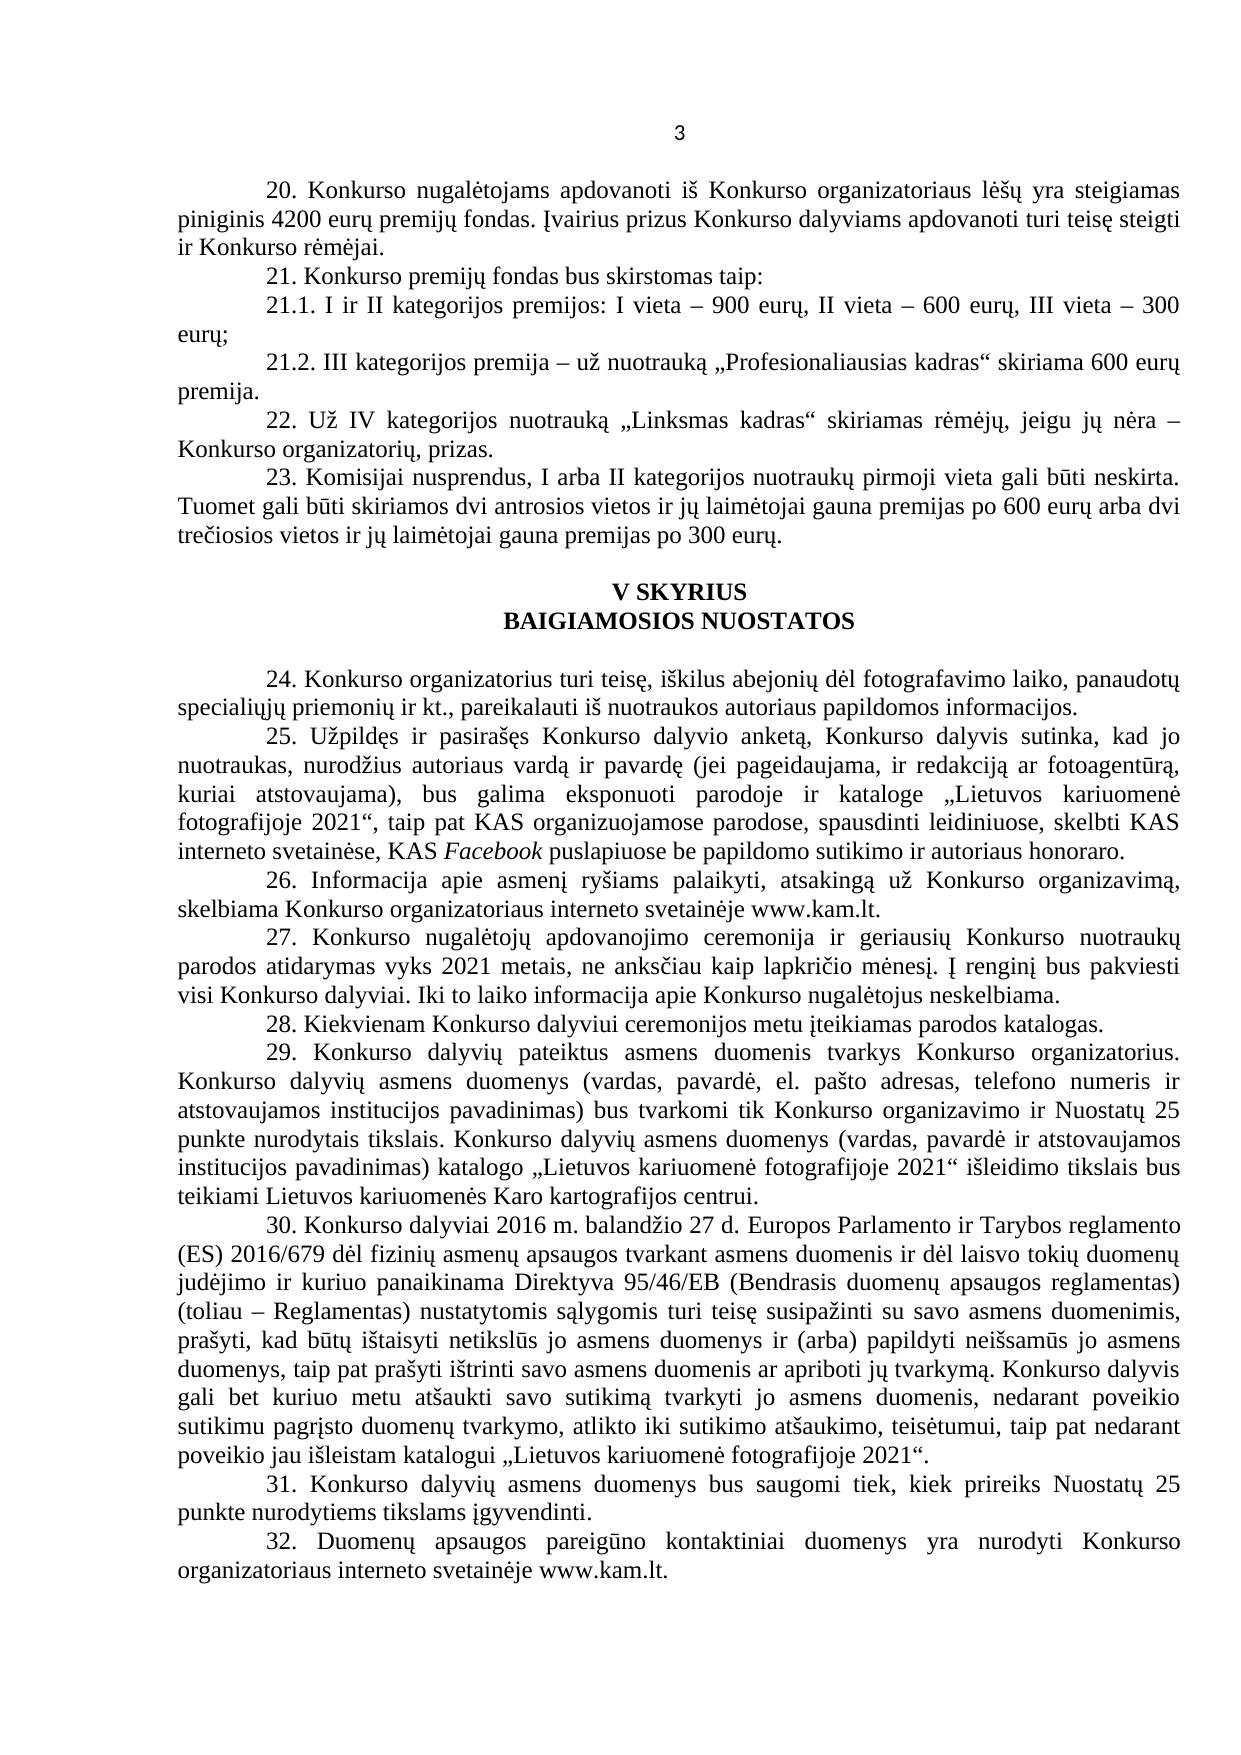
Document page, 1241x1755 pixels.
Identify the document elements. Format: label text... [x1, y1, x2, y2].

text 30. Konkurso dalyviai 2016 m. balandžio 27 d. Europos Parlamento ir Tarybos reglamento (ES) 2016/679 dėl fizinių asmenų apsaugos tvarkant asmens duomenis ir dėl laisvo tokių duomenų judėjimo ir kuriuo panaikinama Direktyva 95/46/EB (Bendrasis duomenų apsaugos reglamentas) (toliau – Reglamentas) nustatytomis sąlygomis turi teisę susipažinti su savo asmens duomenimis, prašyti, kad būtų ištaisyti netikslūs jo asmens duomenys ir (arba) papildyti neišsamūs jo asmens duomenys, taip pat prašyti ištrinti savo asmens duomenis ar apriboti jų tvarkymą. Konkurso dalyvis gali bet kuriuo metu atšaukti savo sutikimą tvarkyti jo asmens duomenis, nedarant poveikio sutikimu pagrįsto duomenų tvarkymo, atlikto iki sutikimo atšaukimo, teisėtumui, taip pat nedarant poveikio jau išleistam katalogui „Lietuvos kariuomenė fotografijoje 2021“. [177, 1210, 1181, 1469]
text 21.1. I ir II kategorijos premijos: I vieta – 900 eurų, II vieta – 600 eurų, III vieta – 300 eurų; [177, 290, 1181, 347]
text 32. Duomenų apsaugos pareigūno kontaktiniai duomenys yra nurodyti Konkurso organizatoriaus interneto svetainėje www.kam.lt. [177, 1526, 1181, 1584]
text 20. Konkurso nugalėtojams apdovanoti iš Konkurso organizatoriaus lėšų yra steigiamas piniginis 4200 eurų premijų fondas. Įvairius prizus Konkurso dalyviams apdovanoti turi teisę steigti ir Konkurso rėmėjai. [177, 175, 1181, 261]
text 27. Konkurso nugalėtojų apdovanojimo ceremonija ir geriausių Konkurso nuotraukų parodos atidarymas vyks 2021 metais, ne anksčiau kaip lapkričio mėnesį. Į renginį bus pakviesti visi Konkurso dalyviai. Iki to laiko informacija apie Konkurso nugalėtojus neskelbiama. [177, 922, 1181, 1009]
text 25. Užpildęs ir pasirašęs Konkurso dalyvio anketą, Konkurso dalyvis sutinka, kad jo nuotraukas, nurodžius autoriaus vardą ir pavardę (jei pageidaujama, ir redakciją ar fotoagentūrą, kuriai atstovaujama), bus galima eksponuoti parodoje ir kataloge „Lietuvos kariuomenė fotografijoje 2021“, taip pat KAS organizuojamose parodose, spausdinti leidiniuose, skelbti KAS interneto svetainėse, KAS Facebook puslapiuose be papildomo sutikimo ir autoriaus honoraro. [177, 721, 1181, 865]
text BAIGIAMOSIOS NUOSTATOS [177, 606, 1181, 635]
text 28. Kiekvienam Konkurso dalyviui ceremonijos metu įteikiamas parodos katalogas. [177, 1009, 1181, 1037]
text 31. Konkurso dalyvių asmens duomenys bus saugomi tiek, kiek prireiks Nuostatų 25 punkte nurodytiems tikslams įgyvendinti. [177, 1469, 1181, 1526]
text 26. Informacija apie asmenį ryšiams palaikyti, atsakingą už Konkurso organizavimą, skelbiama Konkurso organizatoriaus interneto svetainėje www.kam.lt. [177, 865, 1181, 922]
text 21. Konkurso premijų fondas bus skirstomas taip: [177, 261, 1181, 290]
text 29. Konkurso dalyvių pateiktus asmens duomenis tvarkys Konkurso organizatorius. Konkurso dalyvių asmens duomenys (vardas, pavardė, el. pašto adresas, telefono numeris ir atstovaujamos institucijos pavadinimas) bus tvarkomi tik Konkurso organizavimo ir Nuostatų 25 punkte nurodytais tikslais. Konkurso dalyvių asmens duomenys (vardas, pavardė ir atstovaujamos institucijos pavadinimas) katalogo „Lietuvos kariuomenė fotografijoje 2021“ išleidimo tikslais bus teikiami Lietuvos kariuomenės Karo kartografijos centrui. [177, 1037, 1181, 1210]
text 23. Komisijai nusprendus, I arba II kategorijos nuotraukų pirmoji vieta gali būti neskirta. Tuomet gali būti skiriamos dvi antrosios vietos ir jų laimėtojai gauna premijas po 600 eurų arba dvi trečiosios vietos ir jų laimėtojai gauna premijas po 300 eurų. [177, 462, 1181, 549]
text 24. Konkurso organizatorius turi teisę, iškilus abejonių dėl fotografavimo laiko, panaudotų specialiųjų priemonių ir kt., pareikalauti iš nuotraukos autoriaus papildomos informacijos. [177, 664, 1181, 721]
text V SKYRIUS [177, 577, 1181, 606]
text 21.2. III kategorijos premija – už nuotrauką „Profesionaliausias kadras“ skiriama 600 eurų premija. [177, 347, 1181, 405]
text 22. Už IV kategorijos nuotrauką „Linksmas kadras“ skiriamas rėmėjų, jeigu jų nėra – Konkurso organizatorių, prizas. [177, 405, 1181, 462]
